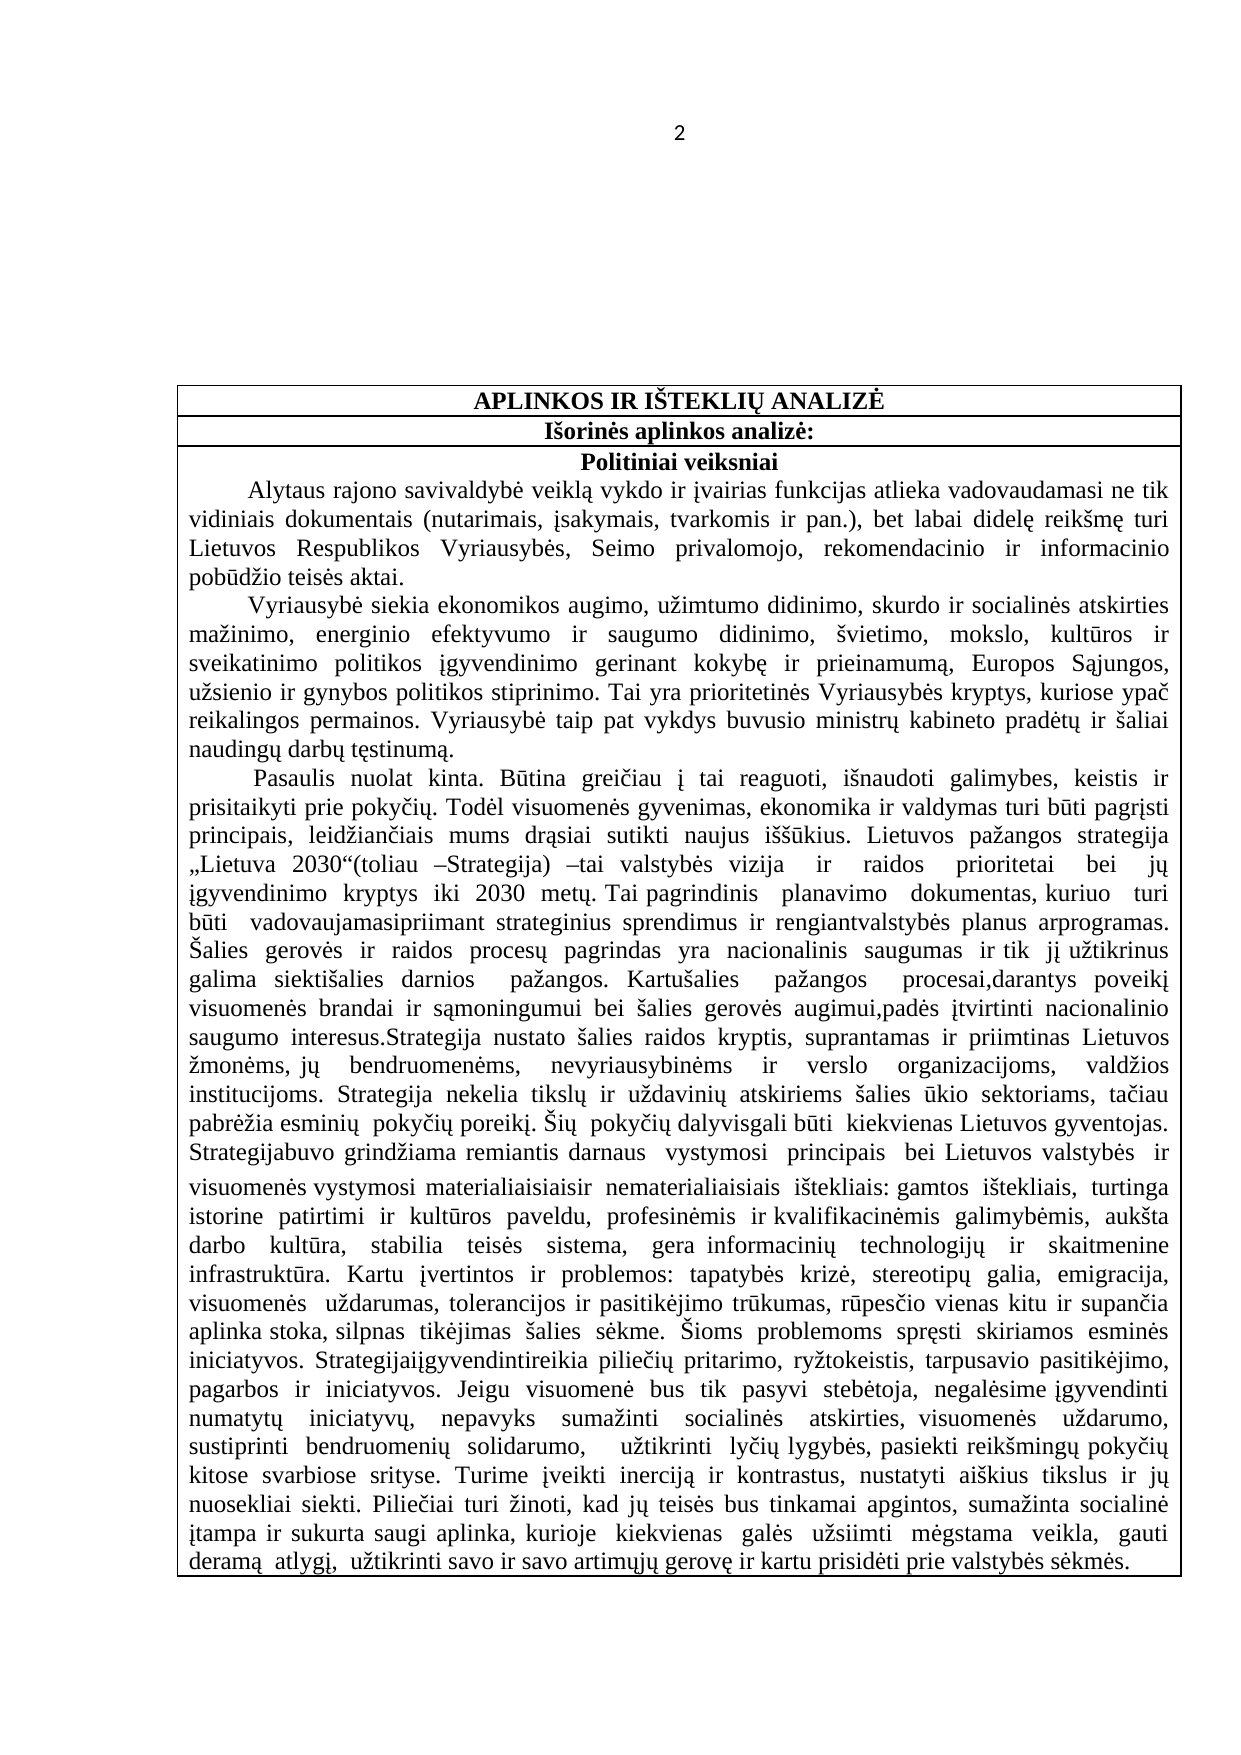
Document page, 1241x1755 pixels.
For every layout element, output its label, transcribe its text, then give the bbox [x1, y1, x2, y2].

table_cell Politiniai veiksniai Alytaus rajono savivaldybė veiklą vykdo ir įvairias funkcijas atlieka vadovaudamasi ne tik vidiniais dokumentais (nutarimais, įsakymais, tvarkomis ir pan.), bet labai didelę reikšmę turi Lietuvos Respublikos Vyriausybės, Seimo privalomojo, rekomendacinio ir informacinio pobūdžio teisės aktai. Vyriausybė siekia ekonomikos augimo, užimtumo didinimo, skurdo ir socialinės atskirties mažinimo, energinio efektyvumo ir saugumo didinimo, švietimo, mokslo, kultūros ir sveikatinimo politikos įgyvendinimo gerinant kokybę ir prieinamumą, Europos Sąjungos, užsienio ir gynybos politikos stiprinimo. Tai yra prioritetinės Vyriausybės kryptys, kuriose ypač reikalingos permainos. Vyriausybė taip pat vykdys buvusio ministrų kabineto pradėtų ir šaliai naudingų darbų tęstinumą. Pasaulis nuolat kinta. Būtina greičiau į tai reaguoti, išnaudoti galimybes, keistis ir prisitaikyti prie pokyčių. Todėl visuomenės gyvenimas, ekonomika ir valdymas turi būti pagrįsti principais, leidžiančiais mums drąsiai sutikti naujus iššūkius. Lietuvos pažangos strategija „Lietuva 2030“(toliau –Strategija) –tai valstybės vizija ir raidos prioritetai bei jų įgyvendinimo kryptys iki 2030 metų. Tai pagrindinis planavimo dokumentas, kuriuo turi būti vadovaujamasipriimant strateginius sprendimus ir rengiantvalstybės planus arprogramas. Šalies gerovės ir raidos procesų pagrindas yra nacionalinis saugumas ir tik jį užtikrinus galima siektišalies darnios pažangos. Kartušalies pažangos procesai,darantys poveikį visuomenės brandai ir sąmoningumui bei šalies gerovės augimui,padės įtvirtinti nacionalinio saugumo interesus.Strategija nustato šalies raidos kryptis, suprantamas ir priimtinas Lietuvos žmonėms, jų bendruomenėms, nevyriausybinėms ir verslo organizacijoms, valdžios institucijoms. Strategija nekelia tikslų ir uždavinių atskiriems šalies ūkio sektoriams, tačiau pabrėžia esminių pokyčių poreikį. Šių pokyčių dalyvisgali būti kiekvienas Lietuvos gyventojas. Strategijabuvo grindžiama remiantis darnaus vystymosi principais bei Lietuvos valstybės ir visuomenės vystymosi materialiaisiaisir nematerialiaisiais ištekliais: gamtos ištekliais, turtinga istorine patirtimi ir kultūros paveldu, profesinėmis ir kvalifikacinėmis galimybėmis, aukšta darbo kultūra, stabilia teisės sistema, gera informacinių technologijų ir skaitmenine infrastruktūra. Kartu įvertintos ir problemos: tapatybės krizė, stereotipų galia, emigracija, visuomenės uždarumas, tolerancijos ir pasitikėjimo trūkumas, rūpesčio vienas kitu ir supančia aplinka stoka, silpnas tikėjimas šalies sėkme. Šioms problemoms spręsti skiriamos esminės iniciatyvos. Strategijaiįgyvendintireikia piliečių pritarimo, ryžtokeistis, tarpusavio pasitikėjimo, pagarbos ir iniciatyvos. Jeigu visuomenė bus tik pasyvi stebėtoja, negalėsime įgyvendinti numatytų iniciatyvų, nepavyks sumažinti socialinės atskirties, visuomenės uždarumo, sustiprinti bendruomenių solidarumo, užtikrinti lyčių lygybės, pasiekti reikšmingų pokyčių kitose svarbiose srityse. Turime įveikti inerciją ir kontrastus, nustatyti aiškius tikslus ir jų nuosekliai siekti. Piliečiai turi žinoti, kad jų teisės bus tinkamai apgintos, sumažinta socialinė įtampa ir sukurta saugi aplinka, kurioje kiekvienas galės užsiimti mėgstama veikla, gauti deramą atlygį, užtikrinti savo ir savo artimųjų gerovę ir kartu prisidėti prie valstybės sėkmės. Sanglaudos politika yra laikoma vienu pagrindinių Lietuvos narystės ES privalumų, o ES fondų investicijos yra pripažįstamos svarbiu Lietuvos ūkio ekonomikos varikliu. ES sanglaudos politika prisideda prie ekonominės, socialinės ir teritorinės sanglaudos Europos Sąjungoje stiprinimo. Juo siekiama ištaisyti šalių ir regionų disbalansą. Juo įgyvendinami Sąjungos politiniai prioritetai, ypač perėjimas prie ekologiško ir skaitmeninio perėjimo. Svarbiausi iššūkiai Lietuvai: netikėtai ištikusios krizės dėl COVID-19 pandemijos pasekmių šalinimas bei ekonomikos ir socialinių sistemų atsparumo krizėms didinimas, lėta Lietuvos ekonomikos transformacija link aukštesnės pridėtinės vertės, socialinė atskirtis ir nelygybė, kuri pandemijos metu tapo dar gilesnė, netolygi švietimo kokybė, lėtas švietimo skaitmenizavimas, prasti Lietuvos gyventojų bendros sveikatos rodikliai, ekonominiai ir socialiniai regioniniai skirtumai, nepakankamas TEN-T junglumas ir saugumas, spartėjanti klimato kaita, taršus transporto sektorius. Ekonominės raidos scenarijuje numatoma, kad Lietuvos ekonomika dėl su COVID-19 viruso krize susijusio šoko susitrauks. Todėl būtina – stiprinti sveikatos priežiūros sistemą, kad ji galėtų efektyviai veikti, jeigu pasikartos panaši pandemijos situacija; transformuoti TVG, sparčiau skaitmenizuoti ekonomiką ir socialines sistemas, transformuoti švietimą, siekiant didinti visuomenės atsparumą, gaivinti verslą, ypač MVĮ, kurios turi mažesnius resursus krizėms įveikti; sušvelninti neigiamus padarinius darbo rinkoje. Nors tvyro didelis neapibrėžtumas dėl ekonomikos ir COVID-19 pandemijos raidos 2021 ir likusiais vidutinio laikotarpio metais, daroma prielaida, kad 2022 metais bus grįžtama prie fiskalinės drausmės taikymo. Laikoma, kad išskirtinės aplinkybės atšaukiamos ir bendroji SAP išimtis nebegalioja nuo 2022 metų. Dėl to 2022-2023 metais valdžios sektoriaus finansų projekcija rodo valdžios sektoriaus deficito mažinimą, o struktūrinio valdžios sektoriaus balanso rodiklis 2023 metais pasiekia –1 proc. BVP ribą. Sostinės regione investicijos bus koncentruojamos į MTEP bei inovacijų stiprinimą; specialistų persikvalifikavimą sumaniosios specializacijos srityse. Tačiau pažymėtina, kad Sostinės regione yra silpniau išsivysčiusios savivaldybės, kurių ekonominė ir socialinė plėtra lėtesnė. 2019 m. skurdo rizikos gylis Sostinės regione (27,4 proc.) buvo didesnis už skurdo rizikos gylį visoje Lietuvoje (26 proc.), darytina išvada, kad skurdo riziką patiriančios asmenų grupės Sostinės regione yra sunkiau integruojamos. Registruoti bedarbiai Sostinės regione sudaro beveik trečdalį visų Lietuvoje registruotų bedarbių, jaunimo tarpe nedarbas irgi didesnis šiame regione. Bendras pajamų lygis ir pragyvenimo kaštai Sostinės regione, lyginant su VVL regionu, didesni apie 48 proc., tad realus skurdo riziką patiriančio Sostinės regiono gyventojo skurdo gylis yra didesnis už skaičiuojamą statistiškai. Programa šiame regione rems bazinių viešųjų paslaugų išdėstymo optimizavimą, skatins aktyvią įtrauktį, didins įsidarbinimo galimybes ir investuos į darnią miesto plėtrą. VVL regione investicijos bus koncentruojamos į verslo konkurencingumo didinimą, energijos vartojimo efektyvumo skatinimą, prisitaikymo ir gyvenimo kokybės priemones su investicijomis augimui skatinti regionuose, socialinės atskirties mažinimą, sveikatos priežiūros paslaugų kokybę ir prieinamumą. Regione taip pat svarbu skatinti MTEP rezultatų ir inovacijų diegimą ir taikymą, siekiant sumažinti atotrūkį tarp VVL ir Sostinės regionų, atrasti potencialius inovatorius regionuose bei perorientuoti juos į aukštesnės pridėtinės vertės gamybą ir rinkas. Atsižvelgiant į išvardintus iššūkius, ES fondų investicijos po 2021 m. bus koncentruojamos į ES Bendrųjų nuostatų reglamente nustatytus 5 politikos tikslus. Tikslų įgyvendinimas aprašomas šioje Programoje. Jos rengimo metu buvo įvertintos Lietuvai skirtos Tarybos rekomendacijos, atsižvelgta į Nacionalinio energetikos ir klimato srities veiksmų plano iššūkius, siekiant energetikos ir klimato tikslų, rengiant naują Lietuvos augimo modelį, nustatant investicijų poreikį žaliosioms technologijoms ir darniems sprendimams. Taip pat numatoma siekti bendro ES tikslo – 25 proc. ES fondų išlaidų skirti klimato srities tikslams įgyvendinti. Lietuva siekia užtikrinti ES fondų ir kitų finansavimo šaltinių veiklos koordinavimą, papildomumą ir suderinamumą, kad būtų išvengta veiklos dubliavimo planavimo ir įgyvendinimo etapuose. Investicijų suderinamumas bus vykdomas planuojant naujos REACT–EU iniciatyvos, skirtos iššūkiams, susijusiems su COVID-19 pandemijos sukelta krize įveikti, rengiantis žaliajam, skaitmeniniam ir atspariam ekonomikos atgaivinimui, lėšas. Taip pat vertinamos reformų finasavimo galimybės iš EGADP. Numatoma vykdyti koordinavimą su ETBT programomis, EIB ir nacionaliniais finansavimo šaltiniais. Suderinamumas tarp ES fondų ir ES bei tarptautinių programų ir instrumentų, remiasi nuosekliu konkrečios srities vystymu ir siekiamo pokyčio įgyvendinimu, įvertinus tų programų ir instrumentų teikiamas galimybes bei tinkamumo reikalavimus. Siekiant pirmojo politikos tikslo „Pažangesnė Europa“, ES fondų investicijomis bus skatinama Lietuvos ekonomikos transformacija į aukštesnės pridėtinės vertės ekonomiką, jos konkurencingumas ir skaitmeninis junglumas. Numatoma siekti NPP tikslų 2030 m., kad pagal suminį inovatyvumo indeksą Lietuva (Europos inovacijų švieslentė) pakiltų į 12 vietą (2018 m. užėmė 21 vietą) ir pagal DESI subindeksą (skaitmeninio junglumo infrastruktūros indeksas) Lietuva pakiltų į 5 vietą (2018 m. užėmė 26 vietą). Remiantis EIŠ rezultatais, Lietuvos inovacijų sistemos augimas ilguoju 2011–2018 m. laikotarpiu buvo didžiausias ES (25,7 proc. pagerėjimas). Dėl ilgą laiką buvusio žymaus atsilikimo, Lietuva dar atsilieka nuo ES vidurkio (pagal suminį inovatyvumo indeksą siekia 75 proc. 2018 m. ES vidurkio). Investicijų į MTEP rodiklis 2018 m. sudarė 0,94 proc. BVP ir išlieka daugiau nei dvigubai mažesnis už ES vidurkį, kuris sudarė 2,18 proc. Vis tik verslo investicijos nuo 2012 m. stabiliai auga. Skaitmeninės ekonomikos ir visuomenės indekse (DESI) 2019 m. Lietuva užėmė 14 vietą tarp 28 ES valstybių narių, atvirųjų duomenų srityje Lietuva užima 25 vietą tarp ES šalių narių, o labiausiai taisytina reitingo komponentė – žmogiškųjų išteklių skaitmeniniai įgūdžiai. Lietuva pagal darbo našumo augimą yra viena sparčiausiai augančių ES valstybių narių – per du dešimtmečius Lietuvos darbo našumas per vieną dirbtą valandą išaugo daugiau nei dvigubai (apie 103 proc.), o per tą patį laikotarpį ES valstybių narių – 21 procentu. Kita vertus, nors ir augo, pagal perkamosios galios paritetą darbo našumas Lietuvoje 2018 m. siekė tik 75,8 proc. ES vidurkio. Išsėmus augimo šaltinius ir neužtikrinus žiniomis grįsto augimo, Lietuvai gresia pakliūti į vidutinių pajamų spąstus. Lėtą Lietuvos ekonomikos transformaciją į aukštesnės pridėtinės vertės ekonomiką sąlygoja struktūrinės ūkio problemos. Pirma, didelė dalis šalies ekonomikos remiasi tradiciniais ūkio sektoriais, o augimas grindžiamas sąlyginai pigia darbo jėga. Trūksta paskatų pagrindiniams ekonomikos veikėjams persiorientuoti į inovacijomis grįstą augimą, o jaunoms inovuojančioms įmonėms – steigtis. Brangstant esminiams gamybos veiksniams (technologijoms, žaliavoms, darbo jėgai) mažėja tokių įmonių konkurencingumas. Todėl ir tradiciniuose sektoriuose yra potencialių inovatorių. Antra, Lietuvos inovatoriai yra sąlyginai maži, silpnai bendradarbiaujantys, todėl jų potencialas sukurti didelio poveikio inovacijas yra palyginti žemas dėl kritinės investicijų masės stokos. Todėl svarbu stiprinti inovatorių bendradarbiavimą ir kritinę masę. Trečia, silpni gebėjimai viešajame sektoriuje (MSI) komercinti kuriamas žinias ir jas perduoti privačiam sektoriui. Išlieka aktualūs kiti MTEP veiklos vykdymo MSI iššūkiai: aukšto tarptautinio lygio MTEP rezultatų stygius; ribotos Lietuvos tyrėjų dalyvavimo apimtys tarptautinėse MTEP programose ir infrastruktūrose; neišplėtoti MSI „trečiosios misijos“ (verslumo, žinių ir technologijų perdavimo) pajėgumai; nepakankamas tyrėjų karjeros patrauklumas bei žemas Lietuvos MTEPI sistemos patrauklumas tyrėjams iš užsienio bei tyrėjų versle skaičius. Situaciją apsunkina ir nepakankamai išvystyta IRT infrastruktūra. Nors Lietuva padarė nemažą pažangą ir pasiekė aukštą 4G aprėptį (100 proc. namų ūkių), o judriojo plačiajuosčio ryšio skverbtis (abonentų skaičius 100 gyventojų) Lietuvoje siekia 103 proc. ir yra didesnė nei visoje ES, pastebima reikšminga stagnacija fiksuoto plačiajuosčio ryšio aprėpty, kuri yra labiausiai neišvystyta kaimo vietovėse, kur tokios infrastruktūros diegimas privatiems investuotojams yra nerentabilus. Siekiant Lietuvos ūkio transformacijos į aukštos pridėtinės vertės ekonomiką, Programa investuos į MSI skatinimą kurti ir komercinti žinias, į įmones, esančias skirtingose MTEPI veiklos stadijose, palydint iki galutinio produkto komercinimo, į inovacijų diegimą įmonėse ir viešajame sektoriuje. Atlikti vertinimai parodo, kad nepakankamai išnaudojamas skaitmenizavimo teikiamų galimybių potencialas versle ir viešajame sektoriuje, kurio poreikis dar labiau išaugo COVID-19 pandemijos metu. Siekiant didinti ekonomikos ir viešojo sektoriaus skaitmenizavimą, Programa finansuos MVĮ ir viešųjų paslaugų skaitmeninimą, į paklausą orientuotų mokslo duomenų atvėrimą ir viešojo sektoriaus duomenų naudojimą, užtikrinant kibernetinį saugumą ir dirbtinio intelekto panaudojimą. Siekiant didinti ekonomikos konkurencingumą, Programa investuos į verslo tarptautiškumą, pažangiausių technologijų diegimą, pasaulinio lygmens procesų ir vadybos diegimą, užtikrinant darbo jėgos gebėjimus ir atsparumą. Perėjimą prie naujų technologijų Lietuvoje vis dar stabdo žemi arba netinkami MVĮ darbuotojų gebėjimai. Atsižvelgiant į tai, Programa investuos į sumaniajai specializacijai, pramonės pertvarkai ir verslumui reikalingus įgūdžius. Papildomas dėmesys bus skiriamas mokslinių tyrimų institucijų pajėgumui tikslingiau nukreipti savo tyrimų darbotvarkes į rinkos poreikius, skatinti geresnį žinių perdavimą ir technologijų komercinimą. Siekiant spartaus ekonomikos skaitmenitizavimo investicijos bus telkiamos į naujų technologijų, užtikrinančių itin sparčią plačiajuosčio ryšio greitaveiką ir diegimą. Atsižvelgiant į tai, kad Sostinės regiono konkurencingumas 33 proc. viršija Lietuvos vidurkį ir didžioji dalis inovacijų yra sukuriama šiame regione, investicijos, skirtos konkurencingumui didinti, pramonės MVĮ transformacijai, netechnologinių inovacijų plėtrai ir startuolių ekosistemai kurti bus nukreiptos į VVL regioną. Taip pat S3 bus išskirti didžiausią potencialą regionų plėtrai turintys prioritetai Sostinės regione ir VVL regione. Šios investicijos prisidės prie Tarybos rekomendacijų dėl inovacijų skatinimo įgyvendinimo. Siekiant pagerinti Lietuvos inovacijų ekosistemos veikimą, toliau tęsiami darbai konsoliduojant mokslo, technologijų ir inovacijų sistemą. Mokslinių tyrimų sistemos fragmentacija lemia žemą mokslinių tyrimų kokybę, todėl ES lėšos bus investuojamos tik įgyvendinus švietimo ir mokslo reformą. Įgyvendinant Tarybos rekomendaciją dėl nuoseklios mokslo ir verslo bendradarbiavimo sistemos sukūrimo, kuriamas Mokslo ir inovacijų sklaidos centras, kuris prisidės prie mokslo ir inovacijų sklaidos Lietuvoje gerinimo. Siekiant įgyvendinti Tarybos rekomendaciją dėl skaitmeninės ekonomikos transformacijos skatinimo ypatingas dėmesys Programoje skiriamas MVĮ skaitmeninimui. Programos investicijos pagal pirmą prioritetą įgyvendins arba prisidės prie S3 įgyvendinimo. Šioje strategijoje nustatyti MTEPI prioritetai, atsižvelgiant į turimus ar galimus konkurencinius pranašumus. Prioritetinės Lietuvos MTEPI raidos kryptys nustatytos išanalizavus šalies mokslo ir verslo potencialą, jo imlumą žinioms, taip pat ar pasinaudodami žiniomis verslininkai galės įsijungti į pasaulines vertės grandines, eksportuoti savo gaminius ir taip prisidėti prie šalies ekonomikos stiprinimo. Siekiant, kad strategija (koncepcija) būtų grįsta bendru sutarimu, į procesą buvo įtrauktos visos suinteresuotosios šalys – mokslininkai, verslininkai, viešojo sektoriaus atstovai, o VGPP bus vykdomas visą Programos įgyvendinimo laikotarpį. Programos investicijos didžiąja dalimi bus koncentruojamos į MTEP komercinamų žinių kūrimą, perdavimą ir inovacijų diegimą. Siekiant investicijų papildomumo bei, atsižvelgiant į prastus Lietuvos dalyvavimo Europos Horizonto programoje rodiklius, stiprinti mokslininkų ir tyrėjų kompetencijas dalyvauti tarptautinėse programose ir vadovauti konsorciumams, planuojama pasitelkti Sanglaudos politikos ir nacionalines lėšas. Siekiant antrojo politikos tikslo „Žalesnė Europa“, ES fondų investicijomis bus skatinamas perėjimas prie švarios ir teisingos energetikos, žaliosios investicijos, žiedinė ekonomika, prisitaikymas prie klimato kaitos, ekstremalių klimato reiškinių rizikos prevencija bei jos valdymas. Nepaisant Lietuvos spartaus ekonomikos augimo, yra fiksuojamas šiltnamio efektą sukeliančių dujų (toliau – ŠESD) išmetimų mažėjimas – 1990–2017 m. laikotarpiu BVP paaugo 45 proc., o ŠESD išmetimas sumažėjo 58 proc. Daugiausia ŠESD susidaro energetikos sektoriuje, 2017 m. susidarė 55,5 proc. viso ŠESD kiekio. Antras pagal išmetamų ŠESD kiekį – žemės ūkio sektorius, kuriame iš viso susidarė 21,3 proc. bendrai išmesto ŠESD kiekio. Pramonės procesų ir pramonės produktų naudojimo sektoriuje – 17,6 proc. viso išmetamų ŠESD kiekio, o Atliekų sektoriuje 2017 m. susidarė 5,1 proc. ŠESD. Su klimato kaita susiję tiesioginiai ekonominiai nuostoliai 2018 m. Lietuvoje sudarė 0,08 proc. BVP. Iki 2030 m. siekiama, jog išmetamų į atmosferą ŠESD kiekio pokytis ES apyvartinių taršos leidimų prekybos sistemoje (ATLPS) dalyvaujančiuose sektoriuose, palyginti su 2005 m. lygiu sumažėtų 43 proc., o ne ATLPS sektoriuje – 9 proc.. Lietuvoje sąvartynuose šalinamų komunalinių atliekų kiekiai vis mažėja: 2015 m. – 54 proc., o 2018 m. – 25 proc. Komunalinių atliekų paruošimas pakartotiniam naudojimui ir perdirbimas 2018 m. siekė 52,5 proc. (2015 m. – 45,5 proc.). Taip pat 2017 m. apie 15 proc. komunalinių atliekų buvo sudeginta. Iki 2030 m. siekiama, jog sąvartynuose šalinamų atliekų kiekis siektų 5 proc., o paruoštų pakartotinai naudoti ir perdirbtų komunalinių atliekų dalis sudarytų 60 proc. Ekologinių inovacijų indeksas 2018 m. siekė 89 balus, o iki 2030 m. siekiama jį pagerinti iki 133 balų. 2018 m. tik 28 proc. Lietuvos gyventojų prisidėjo prie aplinkos saugojimo, todėl iki 2030 m. bus siekiama, kad pusė Lietuvos visuomenės (50 proc.) sąmoningai prisidėtų prie geros aplinkos kokybės bei, kad 75 proc. Lietuvos gyventojų būtų užtikrintas perspėjimas apie ekstremalius įvykius. Lietuvoje tik 53 proc. (2015 m.) paviršinių vandens telkinių yra geros ar labai geros būklės. Didžiausią neigiamą poveikį jiems daro tarša iš žemės ūkio ir iš kitų nenustatytų taršos šaltinių, kaip netinkamai tvarkomos individualios nuotekos. Tik 77,6 proc. Lietuvos gyventojų nuotekos tvarkomos centralizuotai. Siekiant sumažinti taršą, būtina didinti centralizuotai surenkamų nuotekų kiekius ir tinkamai jas valyti, todėl yra užsibrėžtas strateginis 2030 m. tikslas pasiekti, jog 95 proc. gyventojų gautų centralizuotai teikiamas nuotekų paslaugas, o 90 proc. – būtų aprūpinti geriamojo vandens tiekimo paslaugomis. Taip pat, siekiama, jog visi (100 proc.) Lietuvos vandens telkinių būtų geros būklės. Dėl nedarnios urbanizacijos ir priemiesčių plėtros, aplinkos taršos, neracionalaus gamtos išteklių naudojimo, invazinių rūšių plitimo ir klimato kaitos veiksnių kinta šalies kraštovaizdis, nyksta biologinė įvairovė, didėja buveinių ir rūšių populiacijų fragmentacija ir sutrinka ekosistemų funkcijos bei jų paslaugų teikimas. Lyginant 2019 m. duomenis su 2013 m. pastebėta, jog Lietuvoje aptinkamų 5 proc. Europos Bendrijos svarbos rūšių apsaugos būklė pagerėjo, o 9 proc. buveinių – pablogėjo. Tai kelia pavojų ir visuomenės gerovei ir sveikatai, daro žalą ekonomikai ir jau šiandien reikalauja didelių išlaidų, todėl siekiama, kad tiek rūšių, tiek buveinių situacija iki 2030 m. būtų pagerėtų bent 30 proc. Į aplinką išmetamų teršalų kiekis kasmet mažėja, tačiau toliau išlieka svarbios investicijos, kuriomis mažinamas neigiamas oro taršos poveikis žmonių sveikatai ir aplinkai. Išmetamų į aplinkos orą teršalų kiekis šiuo metu neviršija nacionalinių ribų, vis dėlto miestų oro kokybė Lietuvoje nėra gera – vos penktadalyje Lietuvos miestų neviršijamos Pasaulio sveikatos organizacijos (toliau – PSO) kietųjų dalelių normos. Siekiant mažinti išmetamų teršalų kiekį ir koncentraciją aplinkos ore, didžiausias dėmesys skiriamas energetikos, transporto ir žemės ūkio sektoriams. 2030 m. siekiama, jog 40 proc. miestų nebūtų viršijama PSO rekomenduojama kietųjų dalelių KD10 koncentracija. Lietuvoje atnaujinimo laukia apie 35 000 neefektyvių daugiabučių (iš jų 4000 yra renovuoti) bei apie 700 viešųjų pastatų. Energijos vartojimo efektyvumas galėtų būti dar labiau didinamas, modernizuojant pastatų pasenusias šilumos apskaitos ir šilumos valdymo bei reguliavimo sistemas. Nuo 2020 m. iki 2030 m. siekiama sutaupyti 27 279 GWh galutinės energijos. Didinant šalies energetinę nepriklausomybę svarbiomis išlieka investicijos, didinančios energijos, pagamintos iš atsinaujinančių energijos išteklių (toliau – AEI), dalį elektros ir centralizuotai tiekiamos šilumos gamyboje bei visame energijos balanse. AEI dalis sudaro 24,4 proc. galutiniame energijos vartojime ir 68 proc. centralizuotai teikiamos šilumos gamyboje. Išlieka didelis poreikis labiau išnaudoti AEI potencialą, diegiant atsinaujinančių išteklių energiją naudojančias ir kaupiančias technologijas elektros ir šilumos sektoriuose. Lietuvai, siekiant klimato neutralumo tikslo iki 2050 m., itin svarbu toliau skatinti energijos vartojimo efektyvumo didinimą ir AEI dalį galutiniame vartojime bei transporto sektoriuje. Įgyvendinant Tarybos rekomendaciją dėl energijos ir išteklių naudojimo efektyvumo didinimo, numatomi veiksmai, spartinant pastatų renovaciją, atnaujinama ir tobulinama energetikos infrastruktūra, labiau integruojami ir daugiau naudojami AEI energijos gamybai. Iki 2030 m. siekiama, jog 45 proc. elektros energijos būtų pagaminti iš AEI. Be to, pastarieji veiksmai prisidės prie energetinio skurdo problemos sprendimo. 2016 m. paslėptą energetinį skurdą patyrė 14,9 proc. Lietuvos namų ūkių. Pereinant prie neutralaus poveikio klimatui ekonomikos, taršių pramonės šakų išmetamą ŠESD kiekį numatoma mažinti naujojo Teisingos pertvarkos fondo lėšomis. Mažinant ŠESD kiekį, tuo pat metu reikės sušvelninti galimą neigiamą socialinį ir ekonominį šios pertvarkos poveikį. Atlikus situacijos analizę, investicijos bus nukreiptos į tuos regionus, kurie patiria didžiausius aplinkosauginius, socialinius ir ekonomius iššūkius dėl ES perėjimo prie neutralaus poveikio klimatui ekonomikos iki 2050 m. Programa ir Teritorinis teisingos pertvarkos planas nustato prioritetines investicijas, kuriomis būtų kuriami ir diegiami inovatyvūs efektyvios ir švarios gamybos ir energijos vartojimo sprendimai regionuose. Lietuvoje didžiausiomis taršaus transporto problemomis išlieka neefektyvus ir senas automobilių parkas, nepatrauklus viešasis transportas, nepakankamos paskatos gyventojams naudoti mažataršius automobilius, neišplėtotos darnaus judumo priemonės miestuose, infrastruktūros, reikalingos elektromobilių plėtrai, stoka, nenustatyti privalomi reikalavimai valstybės institucijoms ir transporto infrastruktūros objektų valdytojams įsigyti mažai teršias transporto priemones. Programa numato įgyvendinti Darnaus judumo planuose (DJP) numatytas darnaus judumo priemones miestuose ir jų funkcinėse zonose. Investicijų poreikiai yra susiję su būtinybe skatinti tvarų daugiarūšį judumą mieste. Įgyvendinant Tarybos rekomendaciją dėl darnaus transporto plėtros, numatytos priemonės transporto sektoriaus tvarumui didinti. Lietuva planuoja padidinti transporto priemonių parko ir transporto sistemos efektyvumą, elektrinio mobilumo ir alternatyvių degalų naudojimą, novatoriškas transporto technologijas, taip pat komercinio transporto apmokestinimą pagal principą „teršėjas moka“. Siekiama, jog AEI dalis transporto sektoriuje 2030 m. sudarytų 15 proc., o ŠESD kiekis 2030 m. laikotarpiu būtų 9 proc. mažesnis nei 2005 m. Priežasčių, sąlygojančių lėtą Lietuvos žaliąjį augimą aplinkosaugos ir energetikos srityje lemia eilė tarpusavyje susijusių priežasčių. Lietuva pasižymi neefektyviu išteklių naudojimu ir dideliu energijos intensyvumu. Išteklių našumas tebėra mažas – nuo 2010 m. šis rodiklis nepadidėjo ir sudaro 0,8 Eur/kg, t. y. gerokai mažesnis už 2,0 Eur/kg ES vidurkį, o Lietuvos ekologinių inovacijų indeksas vis dar išlieka žemesnis už ES vidurkį: Lietuvos rodiklis 2018 m. – 89, ES vidurkis – 100. Gera aplinkos kokybė yra neužtikrinama, nes Lietuvos vandens tiekimo ir nuotekų tvarkymo įmonių valdymas yra decentralizuotas ir neefektyvus – apjungus smulkias įmones į stambesnius vienetus, įmonėse pradėtų veikti masto ekonomija, leidžianti dirbti efektyviau. Taip pat, nevykdoma pakankamai priemonių gerai Baltijos jūros, Kuršių marių ir vidaus vandenų (upių, ežerų) būklei užtikrinti. Į Kuršių marias ir Baltijos jūrą upėmis atplukdomas teršalų kiekis nuo 2001 m. nuolat auga, o didžiausią neigiamą poveikį Lietuvos paviršiniams vandenims daro difuzinė tarša. Ekosistemos ir biologinė įvairovė šalyje yra nestabili, nes trūksta pakankamai priemonių buveinių apsaugai užtikrinti, invazinių rūšių valdymui, taikomųjų tyrimų ir efektyvios stebėsenos vykdymui. Taip pat Lietuvos poveikis klimato kaitai nemažėja, o su oro tarša susiję sveikatos kaštai Lietuvoje yra didžiausi tarp EBPO šalių ir siekia 1 mlrd. Eur per metus. Lietuvos energijos suvartojimas didelis, visų pirma gyvenamųjų namų ir transporto sektoriuose. Pats automobilių parkas yra vienas seniausių ES, dominuojamas 1,5 milijono dyzelinių automobilių (~69 proc. viso parko). Energetikoje yra mažas inovatyvių ŠESD mažinimo technologijų pritaikymas pramonės įmonėse bei visapusiškai neišnaudotas Lietuvos AEI potencialas, ypač Baltijos jūroje, energijos poreikiams tenkinti. Lietuva ir toliau išlieka energetiškai priklausoma nuo importuojamos energijos. Tai geriausiai atspindi energetinės priklausomybės rodiklis, kuris 2018 m. sudarė 74,7 proc. ir vis dar gerokai viršijo ES vidurkį (2017 m. – 55,1 proc.). Lietuva didžiąją dalį elektros importuoja. Pagrindinės priežastys, kodėl importuojama daugiau negu gaminama, yra ekonominės, t.y. importuojama iš ten, kur elektra pigiausia, todėl tai sąlyginai lėtiną AEI plėtros tempus Lietuvoje. Lietuvos gyventojų būstai yra energetiškai neefektyvūs, o renovacijos atsipirkimo laikotarpis yra ilgas, nėra vieningų miestų kvartalinės renovacijos planų, o vartotojų elgsenos ypatumai ir įpročiai neprisideda prie energijos vartojimo efektyvumo. Programa reikšmingai prisidės prie išvardintų problemų sprendimo, kurios identifikuotos Nacionaliniame energetikos ir klimato srities veiksmų plane 2021–2030 m. (toliau – NEKSVP) ir Europos žaliojo kurso tikslų. Programa numato skatinti vandens prieinamumo ir tvaraus vandens išteklių valdymą ir biologinę įvairovę, žaliąją infrastruktūrą miesto aplinkoje ir mažinti taršą. Taip pat, Lietuva susiduria su daugeliu svarbių aplinkosauginių aspektų kaip efektyvus energijos vartojimas pastatuose, pramonėje, infrastruktūroje, aplinkos taršos mažinimas ir žiedinės ekonomikos vystymas, kovos su klimato kaita ir jai įtvirtinti reikalingų administracinių gebėjimų stiprinimas, todėl Programa investuos į pokyčius šiose srityse. Energetikos srityje pokyčiai sieks NEKSVP ir Nacionalinėje energetinės nepriklausomybės strategijoje (toliau – NENS) iškeltų tikslų įgyvendinimo. Siekiant šalies poveikio klimato neutralumui bus investuojama į energijos vartojimo efektyvumą didinančias priemones, ŠESD mažinimą, AEI dalies bendrame energijos suvartojime didinimą, vietinės energijos iš AEI gamybą tiek elektros, tiek šilumos sektoriuose, į pažangiųjų elektros energijos technologijų ir ar sprendimų energetiniuose tinkluose diegimą. Dėl energetikos ir aplinkos apsaugos sektorių specifikos regioniniu požiūriu nėra numatytos jokios specifinės veiklos išskirtinai tik Sostinės regionui, todėl intervencijos bus įgyvendinamos visoje Lietuvoje arba tik VVL regione. Dalis veiklų VVL regione yra susijusios su Baltijos jūra – jos krantai kenčia nuo erozijos ir audrų, o pati jūra yra ganėtinai užteršta, todėl ES investicijos sieks apsaugoti ir įgalinti Baltijos jūrą, atsižvelgiant į valstybės ekonominius, socialinius ir aplinkosauginius poreikius bei tarptautinius įsipareigojimus. Be to, pažangiąsias elektros energijos sistemas ir tinklus bei energijos kaupimo vietos lygmeniu sprendimus planuojama didžiąja dalimi diegti tik VVL regione. Šiame regione taip pat numatytos esminės energijos vartojimo efektyvumą skatinančios veiklos, kaip daugiabučių gyvenamųjų namų ir centrinės valdžios pastatų atnaujinimas bei katilų keitimas namų ūkiuose efektyvesnėmis AEI technologijomis. Taip pat, VVL regione reikia plėsti visuomenės perspėjimo sirenomis sistemą dėl egzistuojančio regioninio atotrūkio, kadangi Sostinės regione yra pasiekiami 75 proc. gyventojų, lyginant su 56 proc. likusioje Lietuvos dalyje. NEKSVP planuojamos politikos priemonėms įgyvendinti reikalingos bendros investicijos siekia apie 14,1 mlrd. Eur, iš jų viešojo sektoriaus lėšų dalis preliminariu vertinimu sudarytų apie 9,8 mlrd. Eur. Vien tik ŠESD išmetimų mažinimo priemonėms įgyvendinti bendras lėšų poreikis sudarytų 10,8 mlrd. Eur, iš kurių viešojo sektoriaus lėšų reikėtų 6,5 mlrd. Eur. Siekiant 2030 m. klimato kaitos ir energetikos tikslų, pagrindiniai viešojo sektoriaus lėšų šaltiniai 2021–2030 m. bus 2021–2027 m. ES fondų (Europos regioninės plėtros ir Sanglaudos fondų bei Žemės ūkio fondas kaimo plėtrai ir Europos jūros reikalų ir žuvininkystės fondas) investicijos, elektros ir šilumos tarifai, valstybės biudžeto (Klimato kaitos programa, Atliekų tvarkymo programa ir kt.) ir savivaldybių biudžetų lėšos, Modernizavimo fondas, Inovacijų fondas, Europos infrastruktūros tinklų priemonė (CEF), Life programa. Taip pat, bus bandoma pasinaudoti finansavimo galimybėmis iš Europos Horizonto, InvestEU, Cosme programų. Mažesne apimtimi, bet taip pat bus pritraukiami viešųjų lėšų šaltiniai, pvz., už viešuosius interesus atitinkančias paslaugas gautos lėšos (VIAP lėšos), statistinių perdavimų bei Europos ekonominės erdvės ir Norvegijos finansinio mechanizmo lėšos. ES Sanglaudos politikos lėšomis bus finansuojamos tos veiklos, kurios labiausiai prisidės prie NEKSVP numatytų tikslų siekimo. Siekiant trečiojo politikos tikslo „Geriau sujungta Europa“, ES fondų investicijomis bus kuriamas tvarus, atsparus klimato kaitai, pažangus, saugus ir įvairiarūšis transeuropinis transporto tinklas, taip pat gerinamas nacionalinis, regiono ir vietos judumas, įskaitant geresnes galimybes naudotis TEN-T ir tarpvalstybinis judumas. Numatoma siekti NPP tikslo 2030 m., kad ES transporto infrastruktūros ir paslaugų švieslentėje Lietuva būtų ne žemesnėje nei 10 vietoje (2018 m. užėmė 14 vietą) 2018 m. Lietuvoje elektrifikuotų geležinkelių dalis nuo viso geležinkelių tinklo padidėjo iki 8 proc., tačiau yra viena žemiausių ES. Lėtą geležinkelių elektrifikaciją lemia laikui itin imlus elektrifikacijos darbų procesas. Planuojama, kad pagal 2014-2020 m. Programos periodo investicijas 2023 metais užbaigus elektrifikaciją ruože Kaišiadorys–Klaipėda, bus elektrifikuota 22 proc. šalies geležinkelio. Tai sudarys sąlygas keleivių ir krovinių gabenimui elektrine trauka bei prisidės prie ŠESD emisijos mažinimo geležinkelio transporto subsektoriuje. Nepaisant numatytų investicijų, bendra geležinkelių tinklo elektrifikacija vis dar nepakankama, nemaža dalis TEN-T tinklo Lietuvoje neatitinka jam keliamų reikalavimų, trūksta geležinkelių transporto infrastruktūros suderinamumo su kitomis transporto rūšimis, didžioji dalis keleivinių geležinkelių stočių ir peronų nėra pritaikyti specialius poreikius turintiems asmenims, neatitinka saugos parametrų. Viešojo transporto dalis, palyginti su ES vidurkiu (17,3 proc.), yra labai maža (8,9 proc.), nėra vieningos viešojo transporto organizavimo sistemos, o naudojimasis lengvaisiais automobiliais vis dar yra didžiausias ES. Nors Lietuvoje automobilių kelių tinklas yra vienas tankiausių Europoje, pagrindinis TEN-T kelių tinklas vis dar neatitinka jam reglamentuose nustatytų reikalavimų, trūksta aplinkkelių, prasti kelio dangos rodikliai. Situaciją apsunkiną ir netolygiai išvystytas kelių tinklas regionuose, kuris reikšmingai apsunkina vietos gyventojų susisiekimą su pagrindiniais socialiniais-ekonominiais centrais. Taip pat Lietuvoje žuvusiųjų keliuose skaičius vienam gyventojui yra vienas didžiausių Europoje. Atitinkamai, būtina kurti ir gerinti multimodalinę transporto infrastruktūrą, kad ji būtų integruota į ES transporto tinklą bei tolygiai išdėstyta Lietuvos teritorijoje, taip sudarant sąlygas subalansuotai šalies regionų plėtrai bei stiprinant Lietuvos transporto infrastruktūros tarpvalstybinį ir regioninį sujungiamumą, toliau plėsti geležinkelių elektrifikaciją. Siekiant užtikrinti avaringumo mažinimą ir darnų judumą, būtinos tolimesnės investicijos į kelių techninių parametrų pagerinimą, eismo saugos ir aplinkosaugos priemonių, intelektinių transporto sistemų diegimą. Siekiant užtikrinti investicijų papildomumo principą, Programos lėšomis nebus finansuojamos tos veiklos, kurios bus finansuojamos iš kitų finansavimo šalinių. ES transporto TEN-T tinklo prioritetinio projekto Rail Baltica įgyvendinimą numatoma finansuoti CEF bei EGADP priemonių lėšomis. Nacionalinės lėšos bus koncentruojamos į vietinių kelių, žvyrkelių tobulinimą, modernizavimą. Siekiant ketvirtojo politikos tikslo „Socialiai atsakingesnė Europa“, ES fondų investicijomis bus įgyvendinami Europos socialinių teisių ramsčio principai, skatinant užimtumo, švietimo ir socialinės įtraukties politikos sričių investicijas į žmones ir sistemas. Programa numato sukurti labiau integruotą ir tvaresnį ekonomikos augimo modelį, gerinant Lietuvos konkurencingumą, sudarant geresnes sąlygas investicijoms, darbo vietų kūrimui ir socialinės sanglaudos skatinimui. Atsižvelgiant į COVID-19 viruso sukeltas pasekmes darbo rinkai, padidėjusį nedarbo lygį, mažėjančias namų ūkių vartojimo išlaidas, Lietuvai atitinkamai reikės peržiūrėti ir pritaikyti švietimo, socialinės apsaugos ir sveikatos sistemas, ypatingą dėmesį skiriant skaitmenizavimui. Nepaisant aukšto bendro užimtumo lygio, išliko dalyvavimo darbo rinkoje skirtumai tarp regionų ir atskirų socialinių grupių. Sostinės regione nedarbo lygis (4,4 proc.) 2019 m. buvo mažesnis nei VVL regione (7,1 proc.). Nuo 2011 m. jaunimo (15–29 m. amžiaus) nedarbas nuosekliai mažėjo, tačiau 2019 m. jis šiek tiek padidėjo ir pasiekė 8,7 proc. (2018 m. – 7,5 proc.). Dėl COVID-19 krizės darbo rinka pradėjo smarkiai trauktis. 2020 m. liepos 1 d. bedarbių buvo 208 tūkst., t.y. beveik trečdaliu daugiau nei 2020 m. sausio 1 d. (151,5 tūkst.). Mažėjant vietinių žmogiškųjų išteklių pasiūlai, svarbus bus palankių sąlygų visiems darbingo amžiaus žmonėms įsitraukti į darbo rinką sukūrimas. Šiems pokyčiams būtina lankstesnė darbo rinka: dirbančių asmenų gebėjimas prisitaikyti prie naujų sąlygų (žinių ekonomikos, skaitmenizavimo), ir darbdavių lankstumas. Įgyvendinant užimtumą didinančias priemones, bus didinamos įsidarbinimo galimybės (specialias priemones skiriant asmenims, kuriems labiausiai gresia socialinės atskirties rizika), verslumas ir savarankiškas užimtumas (ypač socialinės atskirties rizikos grupėse), profesinis ir geografinis mobilumas, skatinamos karjeros planavimo ir konsultavimo priemonės, padedančios prisitaikyti prie darbo rinkos. Žemos kvalifikacijos darbuotojai turi mažiau galimybių įsidarbinant nei kitose ES valstybėse, asmenų įgyjamo išsilavinimo ir specializacijos pobūdis neatliepia darbo rinkos poreikių. Todėl toliau bus didinama individualizuotų ADRP priemonių aprėptis, skatinamas savarankiškas darbas, verslo steigimas, atsakingų institucijų tarpusavio ir išorės bendradarbiavimas su verslo struktūromis bei socialinio dialogo plėtojimas. Švietimo srityje ES fondų investicijomis bus siekiama gerinti mokinių pasiekimus ir užtikrinti didesnę įtrauktį į mokymąsi visą gyvenimą. Numatoma siekti NPP tikslo 2030 m., kad Lietuvos pozicija tarp Europos ekonominės erdvės (EEE) šalių pagal EBPO PISA tyrimų mokinių pasiekimų vidurkius (visose tarptautinių tyrimų srityse) pakiltų į 10 vietą (2018 m. užėmė 21–27 vietą), taip pat siekiama per paskutines 4 savaites besimokiusių asmenų (25-64 m.) dalies augimo nuo 6,9 (2019 m.) iki 15 proc. (2030 m.). 2018 m. Lietuvos mokinių skaitymo, matematinio ir gamtamokslinio raštingumo gebėjimai pagerėjo, tačiau pokytis nebuvo statistiškai reikšmingas, todėl pagrindinis iššūkis – gerinti mokinių pasiekimus, ypač visų mokinių gamtamokslinius gebėjimus ir žemiausius rezultatus demonstruojančių mokinių pasiekimus. Vienas iš Barselonos tikslų (2002) – pasiekti, kad instituciniame ugdyme dalyvautų 33 proc. vaikų nuo gimimo iki 3 metų, o „Europa 2020“ strategijoje numatyta šalims siekti, kad ne mažiau kaip 95 proc. vaikų nuo 4 m. iki pradinio ugdymo pradžios dalyvautų instituciniame ugdyme (ypač gyvenantys skurdo, socialinės atskirties sąlygomis ar socialinę riziką patiriančiose šeimose). Lietuvoje instituciniame ugdyme šiuo metu dalyvauja tik apie 15 proc. vaikų iki 3 m. ir 91 proc. vaikų nuo 4 metų iki mokyklos lankymo pradžios. Programos investicijos, remiantis EBPO parengta nacionaline įgūdžių strategija, bus nukreiptos į priemones, skirtas didinti švietimo ir mokymo sistemų kokybę, siekiant gerinti mokinių pasiekimus. Taip pat bus didinama nepalankias sąlygas turinčių mokinių įtrauktis, švietimo prieinamumas, kvalifikacijos tobulinimas vieno langelio principu. EBPO nurodė, kad Lietuvoje yra 20 proc. mokyklų, kuriose yra iki 50 mokinių, optimizavus mokyklas ir pasiekus, kad nebūtų mokyklų, kuriose yra mažiau nei 200 mokinių, mokinių pasiekimai būtų pagerinti 9 proc. ir būtų sutaupoma 9,9 mln. Eur. Atsižvelgiant į tai, investicijomis bus skatinama tolimesnė mokyklų konsolidacija, investuojant į tas mokyklas, kurios turi ne mažiau nei 200 mokinių (t. y. veikia efektyviai). 2020 m. tik 5,9 proc., suaugusiųjų dalyvavo mokymosi visą gyvenimą veiklose, o tai gerokai mažiau nei ES vidurkis – 10,9 proc. Suaugusiųjų švietimo sistema nereaguoja į senėjančios visuomenės iššūkius ir reikalingų įgūdžių pokyčius, susijusius su skaitmenizavimu, darbo robotizavimu ir žalių darbo vietų paklausa. ES fondų investicijomis bus siekiama, kad į mokymosi visą gyvenimą ciklą būtų įsijungiama kuo anksčiau (didėjantis ikimokyklinio ugdymo prieinamumas ir dalyvavimas jame), optimizuotas mokyklų tinklas visiems besimokantiems garantuotų adekvatų pasiekimų lygį visose esminėse kompetencijose. Svarbu įgyti įgūdžius reikalingus prisitaikyti prie kintančios aplinkos. Įgyvendinant Tarybos rekomendaciją dėl švietimo ir mokymo sistemos gerinimo, numatoma gerinti švietimo ir mokymo sistemos bei suaugusiųjų mokymosi kokybę ir efektyvumą, toliau vykdoma švietimo reforma ir mokymo įstaigų konsolidavimas. Atsižvelgiant į vertinimų rekomendacijas, koncentruoti investicijas švietimo srityje, siekiant matomo pokyčio, Programos investicijos bus koncentruojamos į keturias kryptis: naujų pedagogų pritraukimas ir edukologijos išvystymas, privalomojo ugdymo ankstinimas ir ikimokyklinio ugdymo tobulinimas, pagalba mokiniams, turintiems SUP, patiriantiems socialinę atskirtį ar gyvenantiems socialinę riziką patiriančiose šeimose ir MVG, sukuriant suaugusių mokymo sistemą pagal EBPO parengtą Įgūdžių strategiją. Kitas svarbus socialinės sanglaudos skatinimo aspektas – galimybių gauti įperkamas, darnias ir aukštos kokybės paslaugas didinimas, įskaitant sveikatos priežiūrą ir visuotinės svarbos socialines paslaugas. 2018 m. Lietuvoje skurdo rizikoje ar socialinėje atskirtyje gyvenantys asmenys sudarė 28,3 proc. šalies gyventojų (ES vidurkis – 21,8 proc.). Ypatingą skurdo ir socialinės atskirties riziką dažniausiai patiria sunkiai integruojami į darbo rinką arba joje ilgai neišsilaikantys asmenys. Mažinant socialinę atskirtį, toliau išlieka poreikis plėtoti socialines paslaugas, pagrindinę investicijų dalį skiriant bendruomenėje teikiamų paslaugų plėtrai, užtikrinant institucinės globos pertvarkos įgyvendinimą. Kartu svarbu diegti socialines inovacijas, užtikrinti žmogaus teisių standartus, skatinti socialinį aktyvumą, kad būtų atliepti įvairių socialinių grupių iššūkiai ir poreikiai. Bus įgyvendinamos integruotos priemonės, skirtos socialinei ir ekonominei marginalizuotų bendruomenių, migrantų ir nepalankias sąlygas turinčių grupių integracijai, skiriamas dėmesys socialinio būsto prieinamumui ir vaiko garantijos įgyvendinimui. Atlikti vertinimai siūlo, plėtojant ilgalaikės priežiūros paslaugas, pirmenybę skirti paslaugų teikimui namuose, kurios yra pigesnės nei teikiamos specializuotose įstaigose. Taip pat į tokių paslaugų teikimą įtraukti bendruomenes. Toliau bus finansuojama BIVP, stiprinant planavimo principus „iš apačios į viršų“, grindžiamus partnerystėmis rengiant ir įgyvendinant BIVP strategijas. Kultūros ir kūrybinių industrijų sektorius yra vienas labiausiai nukentėjusių sektorių dėl priemonių, kurių buvo imtasi kovojant su COVID-19 pandemijos plitimu. Staiga, prasidėjus virusui, pasaulinė gamyba buvo sustabdyta ir paveikė visą vertės grandinę: renginiai buvo atidėti ar atšaukti, knygynai, kino teatrai, koncertų salės, muziejus, teatrai, paveldo objektai ar meno galerijos buvo uždarytos. Kultūros srityje investicijomis skatinančiomis Lietuvos ekonomikos transformacijos į aukštesnės pridėtinės vertės gamybą bei paslaugas, siekiama NPP tikslo 2030, matuojamo kultūros sektoriaus sukuriamos pridėtinės vertės dalies, palyginus su visa šalies sukuriama pridėtine verte, didėjimo nuo 2,2 proc. (2017) iki 3,5 proc. (2030). Programos investicijomis bus skatinamas KKI sektoriaus indėlis į šalies aukštos pridėtinės vertės ekonomiką bei dinamas kultūros ir paveldo objektų potencialo ir kuriamų ekonominių verčių išnaudojimas ekonomikos, turizmo ir socialinei plėtrai. Netikėtai iškilusi COVID-19 pandemija, parodė, kad sveikatos apsaugos sektorius nėra pasiruošęs kovoti su pandemijos pasekmėmis, todėl Programos investicijos bus nukreiptos į priemones, kurių reikia sveikatos priežiūros sistemos pajėgumų ir atsparumo didinimui reaguojant į krizes. Kinta gyventojų amžiaus struktūra, visuomenė sensta – mažėja vaikų, jaunų ir darbingo amžiaus ir daugėja vyresnio amžiaus žmonių. Be to, palyginus su ES vidurkiu, Lietuvos moterų vidutinė sveiko gyvenimo trukmė trumpesnė 4,8 metais, o vyrų – 7,3 metais (2016 m.). Išvengiamo mirtingumo nuo širdies ir kraujagyslių ligų ir dėl savižudybių, daugiausia vyrų, rodiklis daugiau nei dvigubai viršija ES vidurkį. Tokiu pat mastu ES vidurkį viršija prevencijos ir sveikatos priežiūros priemonėmis išvengiamas mirtingumas. Dideles ir mažas pajamas gaunančių Lietuvos gyventojų subjektyvus savo sveikatos įvertinimas, kuris apima tiek fizinę, tiek psichologinę sveikatos būklę, skiriasi beveik du kartus. Siekiant neutralizuoti neigiamą senėjimo pasekmių poveikį ir sumažinti sveikatos netolygumus, būtina gerinti sveikatos priežiūros ir ilgalaikės priežiūros paslaugų įperkamumą, kokybę ir veiksmingumą. Siekiant pagerinti sveikatos priežiūros paslaugų teikimą, numatomos: PSP stiprinimo, prevencijos, lėtinių ligų (kraujotakos sistemos ir onkologinių ligų) bei sunkių traumų valdymo, ilgalaikės priežiūros plėtojimo priemonės bei skaitmeninės sveikatos priemonės, skirtos sveikatos sistemos valdymo gerinimui, pažangių gydymo metodų ir naujų finansavimo modelių diegimui. Įgyvendinant Tarybos rekomendacijas dėl sveikatos priežiūros paslaugų kokybės gerinimo, 2019 metais pradėtas projektas, skirtas sukurti ir įdiegti regioninį ligoninių teikiamų aktyviojo gydymo paslaugų organizavimo modelį, siekiant didinti rajoninėse ligoninėse teikiamų paslaugų kokybę, saugą ir efektyvumą bei tinkamai išnaudoti turimus žmogiškuosius ir materialinius resursus. Toliau bus gerinamas pirminių ambulatorinių asmens sveikatos priežiūros paslaugų prieinamumas; plėtojamos ambulatorinės slaugos paslaugos paciento namuose; diegiami skaitmeninės sveikatos sprendimai, mažinamos mažas pajamas gaunančių asmenų išlaidos sveikatos priežiūrai. Siekiant efektyviau spręsti iššūkius kylančius švietimo, socialinės srities, sveikatos tam tikrose srityse bei ieškoti naujų įsisenėjusių problemų sprendimo būdų, planuojama tam tikras intervencijas įgyvendinti taikant inovatyvias, efektyvias paslaugas, į asmeninius poreikius orientuotus inovatyvius paslaugų teikimo modelius, sprendimus, socialines iniciatyvas. Siekiant penktojo politikos tikslo „Piliečiams artimesnė Europa“, ES fondų investicijomis bus įgyvendinama tvari ir integruota miestų ir kaimų plėtra ir vietos iniciatyvos, siekiant reaguoti į demografinius iššūkius ir mažinti socialinius ir ekonominius skirtumus. Programa sieks didinti miestų vietovių patrauklumą ir verslo aplinką, užtikrinant ryšius su funkcinėmis miestų zonomis; bus derinamos prisitaikymo ir gyvenimo kokybės priemonės su investicijomis augimui skatinti. Toliau bus vystomos ITI konkrečiose tikslinėse teritorijose. Regioniniai skirtumai Lietuvoje išlieka dideli, nepaisant visos šalies konvergencijos ES. Užimtumo skirtumai tarp miesto ir kaimo skiriasi dvigubai ir ši tendencija linkusi nežymiai svyruoti kaimiškų vietovių nenaudai. Spartus regionų mažėjimas (mažėja gyventojų skaičius, visuomenės senėjimas) sukelia spaudimą viešosios infrastruktūros ir paslaugų efektyvumui. Santykinai stabilus darbingo amžiaus gyventojų skaičius yra tik Vilniaus mieste ir aplink didžiuosius miestus išsidėsčiusiose žiedinėse savivaldybėse ir kurortuose. Kaimiškųjų regionų konkurencingumui kenkia tinkamos kvalifikacijos darbuotojų stoka, didelė ekonomiškai neaktyvių gyventojų dalis bei žemesnė viešųjų paslaugų kokybė atskiruose regionuose. Susisiekimo spragos periferiniuose ir pasienio regionuose vis dar yra didelės, o infrastruktūros kokybė tebėra prasta. Taip pat yra ryškūs kultūros vartojimo teritoriniai netolygumai tarp regionų ir didžiųjų miestų (30,6 proc. miestuose ir 14,6 proc. kaimiškose vietovėse) bei stipriai skiriasi pati kultūros kokybė ir sklaida. Tvarios miestų plėtros srityje Programa rems integruotą teritorinę plėtrą miestuose, siekiant veiksmingiau spręsti ekonominius, aplinkos, klimato, demografinius ir socialinius uždavinius, įskaitant funkcines miestų teritorijas, kartu atsižvelgiant į poreikį skatinti miestų ir kaimo ryšius. Lietuva ir toliau planuoja įgyvendinti finansinės priemones ir derinti jas su kitomis finansavimo formomis kuo platesniu mastu, nes tai puiki galimybė padidinti ribotų valstybės biudžeto bei ES fondų investicijų grąžą ir efektyvumą. Pažymėtina, kad šiuo metu rinkos finansavimo trūkumas verslo finansavimo individualių garantijų priemonių įgyvendinimui susidaro 675 mln. EUR, MTEPI veikloms – 756 mln. EUR, socialiniam verslui – 800 tūkst. EUR, viešųjų pastatų renovavimui – apie 700 mln. EUR, daugiabučių namų modernizavimui 1.357 mln. EUR. Iki 2019 m. pabaigos buvo įsteigta dešimt fondų, kuriems skirta 1,1 mlrd. EUR, o valstybės investuota 2 mlrd. EUR, privataus kapitalo pritraukta už 2,5 mlrd. EUR, pakartotinai investuota už 528 mln. EUR. Be to, renovuota beveik 60 tūkst. namų, sutaupyta 616 GWH energijos, CO2 sumažinta 143 667 T, suteikta 9508 paskolų/garantijų SVV, suteikta 100 investicijų į rizikos kapitalą bei 5404 garantijų žemė ūkio subjektams. Finansinės priemonės jau nuo 2008 m. efektyviai įgyvendinamos pasiteisinusios daugiabučių namų renovavimo, SVV veiklos pradžios, vykdymo ir plėtros srityse, o nuo 2015 m. finansinių priemonių įgyvendinimas plečiamas į kitas sritis, tokias kaip centrinės valdžios ir viešųjų pastatų atnaujinimo didinant energijos vartojimo efektyvumą, vandentvarkos (Vandentvarkos fondas), komercinės alternatyvių degalų ir transporto sektoriaus AEI srityse. Vadovaujančioji institucija skatins strateginį viešųjų pirkimų naudojimą, įgyvendinant numatytus politikos tikslus. Paramos gavėjai bus skatinami naudoti daugiau su kokybe ir gyvavimo ciklu susijusių išlaidų kriterijų. Kur įmanoma, aplinkosaugos ir socialiniai aspektai, taip pat naujovių skatinimo priemonės turėtų būti įtrauktos į viešųjų pirkimų procedūras. Administraciniai gebėjimai ir supaprastinimai Administracinių gebėjimų srityje pagrindiniais iššūkiais 2021–2027 m. laikotarpiu bus kokybiškų ir į pokyčius orientuotų intervencijų stiprinimas, naujų sistemos dalyvių integravimas ir jiems reikalingų gebėjimų užtikrinimas, turimų kompetencijų išlaikymas, naujų pritraukimas, administracinės naštos mažinimas. Naujai sukurtos regioninės politikos institucinės sistemos pagrindiniam dalyviui (regionų plėtros taryboms) bus būtina stiprinti bazinius gebėjimus (žmogiškųjų išteklių ir finansų valdymo, strateginio planavimo) ir gebėjimus reikalingus kokybiškai įgyvendinti naujus procesus ir priemones pagal pasikeitusią strateginio valdymo sistemą. Projektų vykdytojams bus reikalingos kompetencijos ir specifiniai gebėjimai įgyvendinant naujas veiklas (pvz. poveikio aplinkai vertinimo, bendruomenės įtraukimo, kt.). Šias veiklas ketinama finansuoti iš 5 VP prioriteto. Siekiant skatinti suinteresuotųjų pusių įsitraukimą įvairiais VP rengimo ir įgyvendinimo ciklo etapais pagal vykdomą strateginio valdymo pertvarką socialiniai ekonominiai partneriai bus dar aktyviau įtraukiami į intervencijų planavimo ir stebėsenos procesą tiek identifikuojant problemas, tiek ieškant sprendimų bei kuriant priemones joms spręsti, taip pat jų įgyvendinimo pažangai vertinti. Siekiant kokybiškos partnerystės, bus plečiamos socialinių ekonominių partnerių gebėjimų stiprinimo galimybės, atsižvelgiant į konkretų poreikį ar iškylančias problemas. 2021-2027 m. ir toliau daug dėmesio bus skirta žmogiškųjų išteklių ir organizacijų valdymo tobulinimui, vadovų lyderystės stiprinimui, planavimo ir analitinių kompetencijų tobulinimui, mokymosi galimybių gerinimui, metodikų ir pagalbinių įrankių (pvz. priemonių ir projektų naudingumui vertinti) kūrimui ir efektyviam panaudojimui, o taip pat priemonių, padedančių pritraukti ir išlaikyti talentus, paieškai (pvz. bendradarbiavimas su universitetais). Vykdant strateginio planavimo sistemos pertvarką ir kuriant naujus 2021-2027 m. ES fondų administravimo procesus, siekiant juos optimizuoti, bus peržiūrimi ir įvertinami esami procesai, eliminuojant juose perteklinius žingsnius. Naujiems procesams planuojama nustatyti tikslus ir rodiklius, pagal kuriuos periodiškai bus vertinamas procesų efektyvumas. Ir toliau planuojama intensyviai taikyti supaprastintą išlaidų apmokėjimą bei pasinaudoti galimybe supaprastintai apmokamų išlaidų dydžius nustatyti Programoje. Tai užtikrintų paprastesnį atsiskaitymo tarp Lietuvos ir EK procesą. Siekiant efektyviau organizuoti viešuosius pirkimus ir užtikrinti didesnę konkurenciją pirkimuose, įgyvendinamas Viešųjų pirkimų profesionalumo stiprinimo planas, pagal kurį yra rengiamos rekomenduojamos pirkimų specialistų mokymo programos, mokymų medžiaga ir nuotolinio mokymo moduliai. ES Baltijos jūros regiono strategijos įgyvendinimas Rengiant Programą įvertintos galimos sąsajos su ES BJRS bei jos atnaujintu veiksmų planu, taip pat finansavimo sritimis, kurios gali prisidėti prie šios strategijos įgyvendinimo. Lietuva mato didelį potencialą stiprinti MTI pajėgumus ir pažangiųjų technologijų naudojimą bendradarbiaujant su kitomis šalimis ir vadovaujantis ES BJRS politine kryptimi „Inovacijos“, taip pat identifikuojant naujas eksporto rinkas ir skatinti MVĮ dalyvavimą bendradarbiavimo tinkluose ir tarpregioniniuose klasteriuose. Kita svarbi bendradarbiavimo sritis yra prisitaikymas prie klimato kaitos, rizikos prevencija, todėl svarbu skatinti koordinuotus ir bendradarbiavimu grindžiamus prevencinius veiksmus tarp Baltijos jūros valstybių. Alytaus rajono savivaldybė atsakingai įsisavina ES struktūrinės paramos lėšas. Rengiami projektai, skirti infrastruktūrai plėtoti, gyvenamosios aplinkos gerinimui, gamtos ir kultūros paveldo išsaugojimui, užimtumui didinti, viešųjų paslaugų kokybės ir prieinamumo didinimui. Svarbiausi norminiai teisės aktai, kuriais savo veikloje vadovaujasi Alytaus rajono savivaldybė, yra Europos vietos savivaldos chartija, Lietuvos Respublikos Konstitucija, Lietuvos Respublikos vietos savivaldos įstatymas, vietos savivaldą reglamentuojantys teisės aktai, Lietuvos Respublikos savivaldybių tarybų rinkimų įstatymas, Lietuvos Respublikos teritorijos administracinių vienetų ir jų ribų įstatymas, Lietuvos Respublikos viešojo administravimo įstatymas, Lietuvos Respublikos valstybės tarnybos įstatymas, Alytaus rajono savivaldybės tarybos veiklos reglamentas, Alytaus rajono savivaldybės administracijos veiklos nuostatai ir kiti savivaldos institucijų veiklą reglamentuojantys dokumentai. Savivaldybės ekonominius klausimus reglamentuoja Lietuvos Respublikos biudžeto sandaros įstatymas, Lietuvos Respublikos savivaldybių biudžetų pajamų nustatymo metodikos įstatymas, Valstybės biudžeto ir savivaldybių biudžetų planavimo, rengimo, tvirtinimo procedūros reglamentuotos Lietuvos Respublikos valstybės biudžeto ir savivaldybių biudžetų sudarymo ir vykdymo taisyklėse patvirtintose Lietuvos Respublikos Vyriausybės 2001 m. gegužės 14 d. nutarimu Nr. 543 „Dėl Lietuvos Respublikos valstybės biudžeto ir savivaldybių biudžetų sudarymo ir vykdymo taisyklių patvirtinimo“ ir kita. Alytaus rajono savivaldybė, planuodama savo veiklą, privalo taip pat įvertinti šiuos dokumentus: Lietuvos Respublikos Seimo 2002 m. lapkričio 12 d. nutarimu Nr. IX–1187 patvirtintą Valstybės ilgalaikės raidos strategiją, kurioje numatytos visų Lietuvos ūkio šakų ir sektorių ilgalaikės plėtros kryptys (ilgalaikiais valstybės raidos prioritetais nustatyti – žinių visuomenė, saugi visuomenė ir konkurencinga ekonomika), Lietuvos Respublikos Vyriausybės 2003 m. rugsėjo 11 d. nutarimu Nr. 1160 „Dėl Nacionalinės darnaus vystymosi strategijos patvirtinimo ir įgyvendinimo“ patvirtintą Nacionalinę darnaus vystymosi strategiją, Lietuvos Respublikos Vyriausybės 2021 m. balandžio 28 d. nutarimu Nr. 292 „„Dėl Lietuvos Respublikos strateginio valdymo įstatymo, Lietuvos Respublikos regioninės plėtros įstatymo 4 straipsnio 3 ir 5 dalių, 7 straipsnio 1 ir 4 dalių ir Lietuvos Respublikos biudžeto sandaros įstatymo 141 straipsnio 3 dalies įgyvendinimo“ patvirtintą Strateginio valdymo metodiką. [178, 447, 1180, 1575]
table_cell Išorinės aplinkos analizė: [178, 417, 1180, 445]
table_header APLINKOS IR IŠTEKLIŲ ANALIZĖ [178, 386, 1180, 415]
